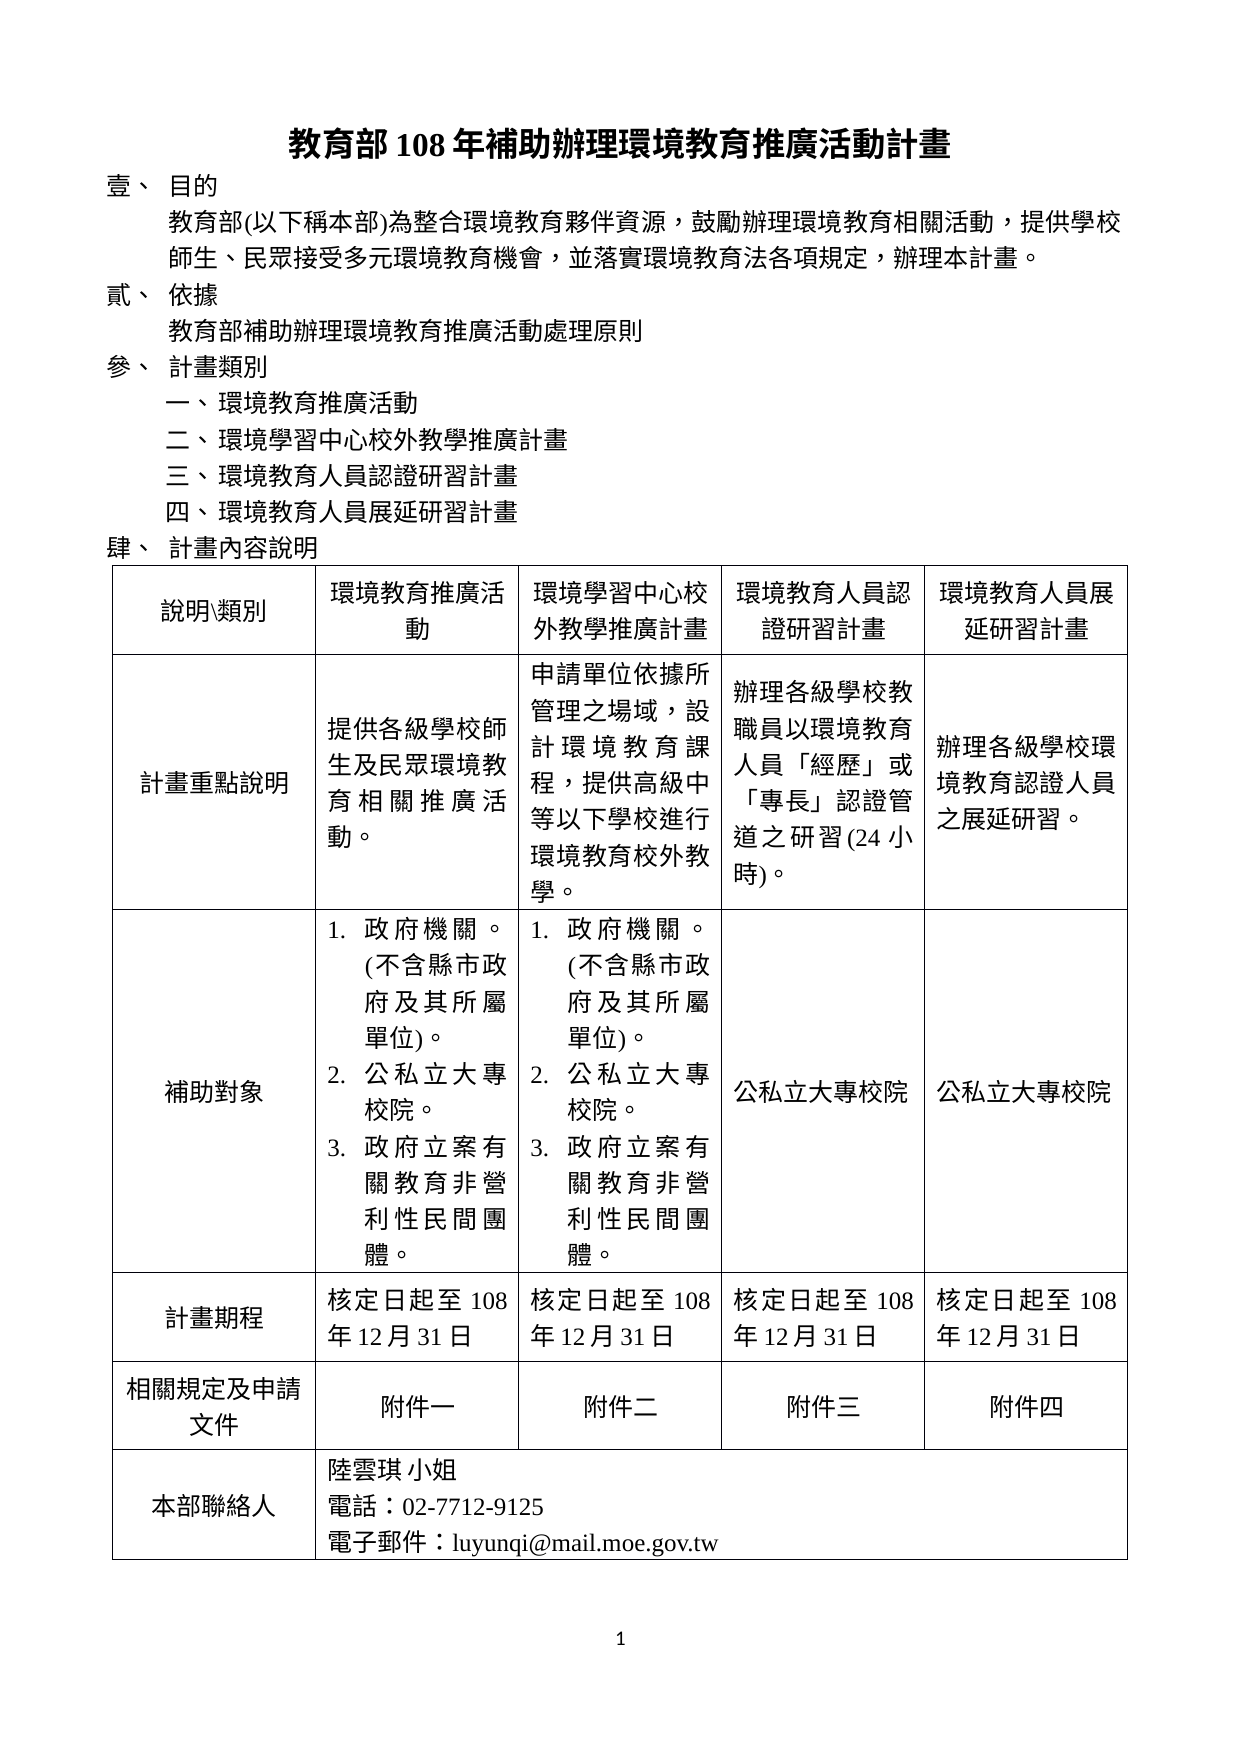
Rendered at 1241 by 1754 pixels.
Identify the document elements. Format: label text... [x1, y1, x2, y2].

table_cell 政府機關。(不含縣市政府及其所屬單位)。 公私立大專校院。 政府立案有關教育非營利性民間團體。 [316, 910, 518, 1272]
list 計畫內容說明 [106, 529, 1122, 565]
table_cell 申請單位依據所管理之場域，設計環境教育課程，提供高級中等以下學校進行環境教育校外教學。 [519, 655, 721, 908]
table_cell 本部聯絡人 [113, 1450, 315, 1559]
table_cell 附件二 [519, 1362, 721, 1449]
table_header 環境教育人員認證研習計畫 [722, 566, 924, 654]
list 計畫類別 [106, 348, 1122, 384]
table_cell 核定日起至108年12月31日 [925, 1273, 1127, 1361]
list 教育部(以下稱本部)為整合環境教育夥伴資源，鼓勵辦理環境教育相關活動，提供學校師生、民眾接受多元環境教育機會，並落實環境教育法各項規定，辦理本計畫。 [168, 203, 1122, 275]
list 環境教育人員展延研習計畫 [165, 493, 1122, 529]
table_cell 陸雲琪 小姐 電話：02-7712-9125 電子郵件：luyunqi@mail.moe.gov.tw [316, 1450, 1127, 1559]
table_cell 核定日起至108年12月31 日 [316, 1273, 518, 1361]
table_cell 計畫期程 [113, 1273, 315, 1361]
table_header 環境教育人員展延研習計畫 [925, 566, 1127, 654]
list 目的 [106, 166, 1122, 203]
list 教育部補助辦理環境教育推廣活動處理原則 [168, 311, 1122, 348]
table_cell 辦理各級學校環境教育認證人員之展延研習。 [925, 655, 1127, 908]
table_cell 核定日起至108年12月31日 [722, 1273, 924, 1361]
list 環境學習中心校外教學推廣計畫 [165, 420, 1122, 456]
table_header 環境教育推廣活動 [316, 566, 518, 654]
table_cell 計畫重點說明 [113, 655, 315, 908]
table_header 說明\類別 [113, 566, 315, 654]
list 環境教育人員認證研習計畫 [165, 456, 1122, 493]
list 環境教育推廣活動 [165, 384, 1122, 420]
table_cell 公私立大專校院 [722, 910, 924, 1272]
table_cell 補助對象 [113, 910, 315, 1272]
table_cell 政府機關。(不含縣市政府及其所屬單位)。 公私立大專校院。 政府立案有關教育非營利性民間團體。 [519, 910, 721, 1272]
table_cell 提供各級學校師生及民眾環境教育相關推廣活動。 [316, 655, 518, 908]
table_cell 附件三 [722, 1362, 924, 1449]
table_cell 核定日起至108年12月31日 [519, 1273, 721, 1361]
table_cell 公私立大專校院 [925, 910, 1127, 1272]
table_cell 辦理各級學校教職員以環境教育人員「經歷」或「專長」認證管道之研習(24小時)。 [722, 655, 924, 908]
list 依據 [106, 275, 1122, 311]
table_cell 附件四 [925, 1362, 1127, 1449]
text 教育部108年補助辦理環境教育推廣活動計畫 [118, 118, 1122, 166]
table_cell 附件一 [316, 1362, 518, 1449]
table_cell 相關規定及申請文件 [113, 1362, 315, 1449]
table_header 環境學習中心校外教學推廣計畫 [519, 566, 721, 654]
